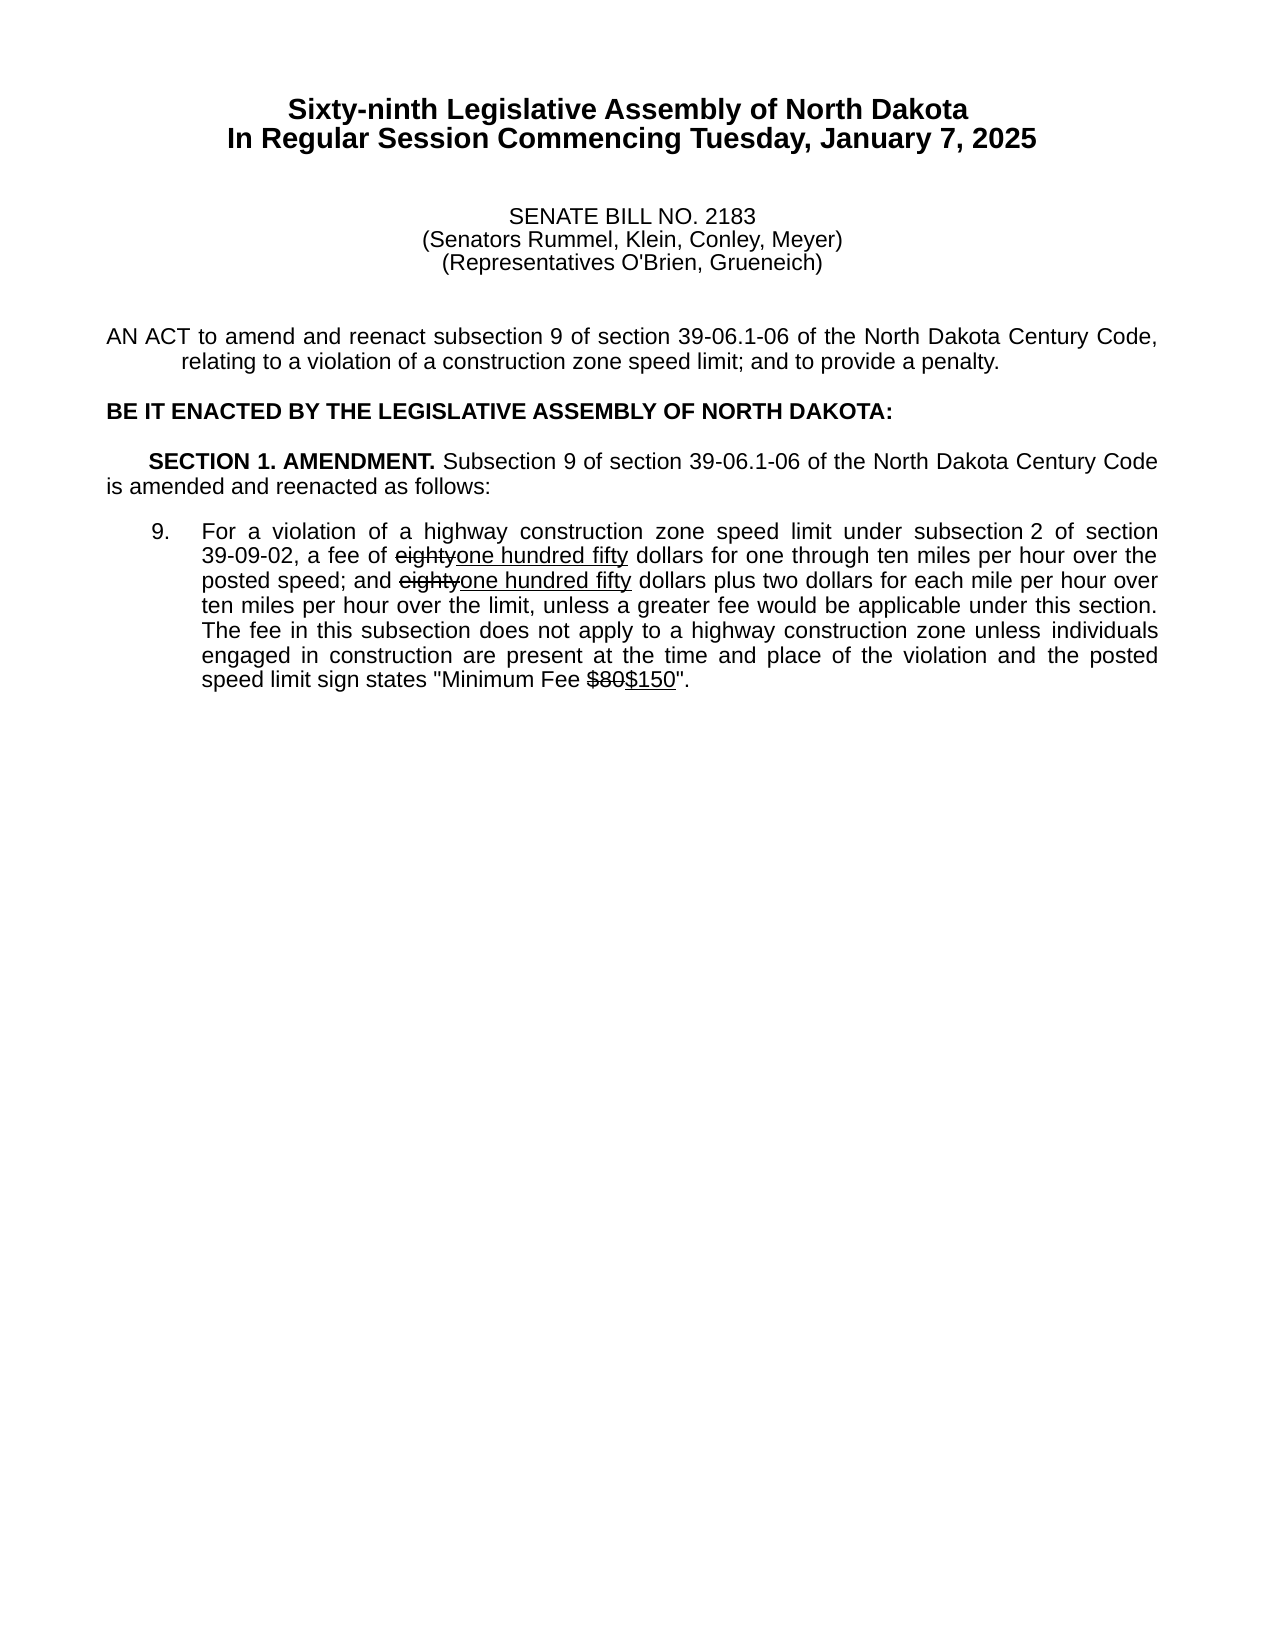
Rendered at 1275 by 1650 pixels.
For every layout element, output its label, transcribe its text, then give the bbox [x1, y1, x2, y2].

text Senate BILL NO. 2183 [106, 204, 1158, 229]
title Sixty-ninth Legislative Assembly of North Dakota [106, 96, 1158, 125]
text BE IT ENACTED BY THE LEGISLATIVE ASSEMBLY OF NORTH DAKOTA: [106, 400, 1158, 425]
text (Representatives O'Brien, Grueneich) [106, 252, 1158, 275]
text 9. For a violation of a highway construction zone speed limit under subsection 2 of section 39‑09‑02, a fee of eightyone hundred fifty dollars for one through ten miles per hour over the posted speed; and eightyone hundred fifty dollars plus two dollars for each mile per hour over ten miles per hour over the limit, unless a greater fee would be applicable under this section. The fee in this subsection does not apply to a highway construction zone unless individuals engaged in construction are present at the time and place of the violation and the posted speed limit sign states "Minimum Fee $80$150". [106, 519, 1158, 693]
title AN ACT to amend and reenact subsection 9 of section 39‑06.1‑06 of the North Dakota Century Code, relating to a violation of a construction zone speed limit; and to provide a penalty. [106, 325, 1158, 374]
text (Senators Rummel, Klein, Conley, Meyer) [106, 229, 1158, 252]
title In Regular Session Commencing Tuesday, January 7, 2025 [106, 125, 1158, 154]
text SECTION 1. AMENDMENT. Subsection 9 of section 39‑06.1‑06 of the North Dakota Century Code is amended and reenacted as follows: [106, 450, 1158, 499]
